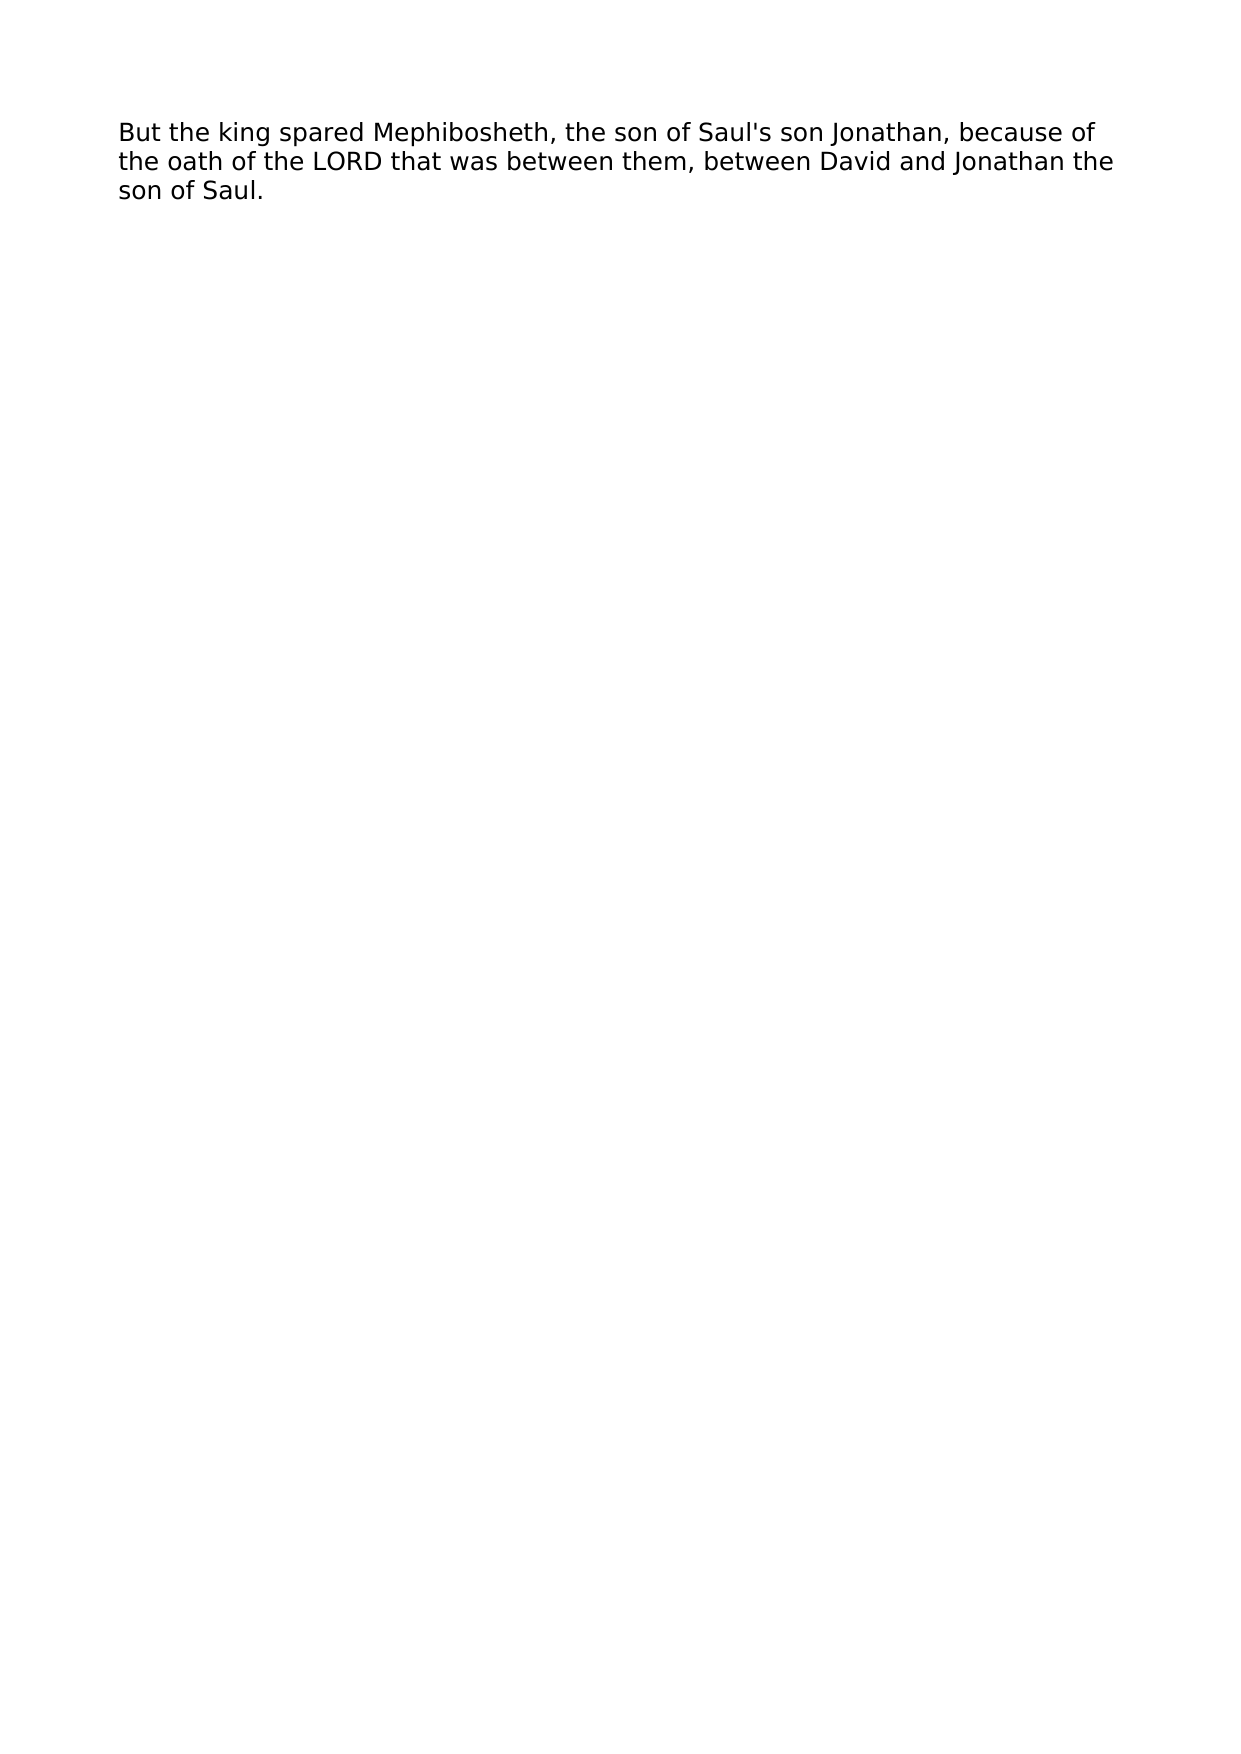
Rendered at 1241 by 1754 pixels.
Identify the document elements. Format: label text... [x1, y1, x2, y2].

text But the king spared Mephibosheth, the son of Saul's son Jonathan, because of the oath of the LORD that was between them, between David and Jonathan the son of Saul. [118, 118, 1122, 206]
